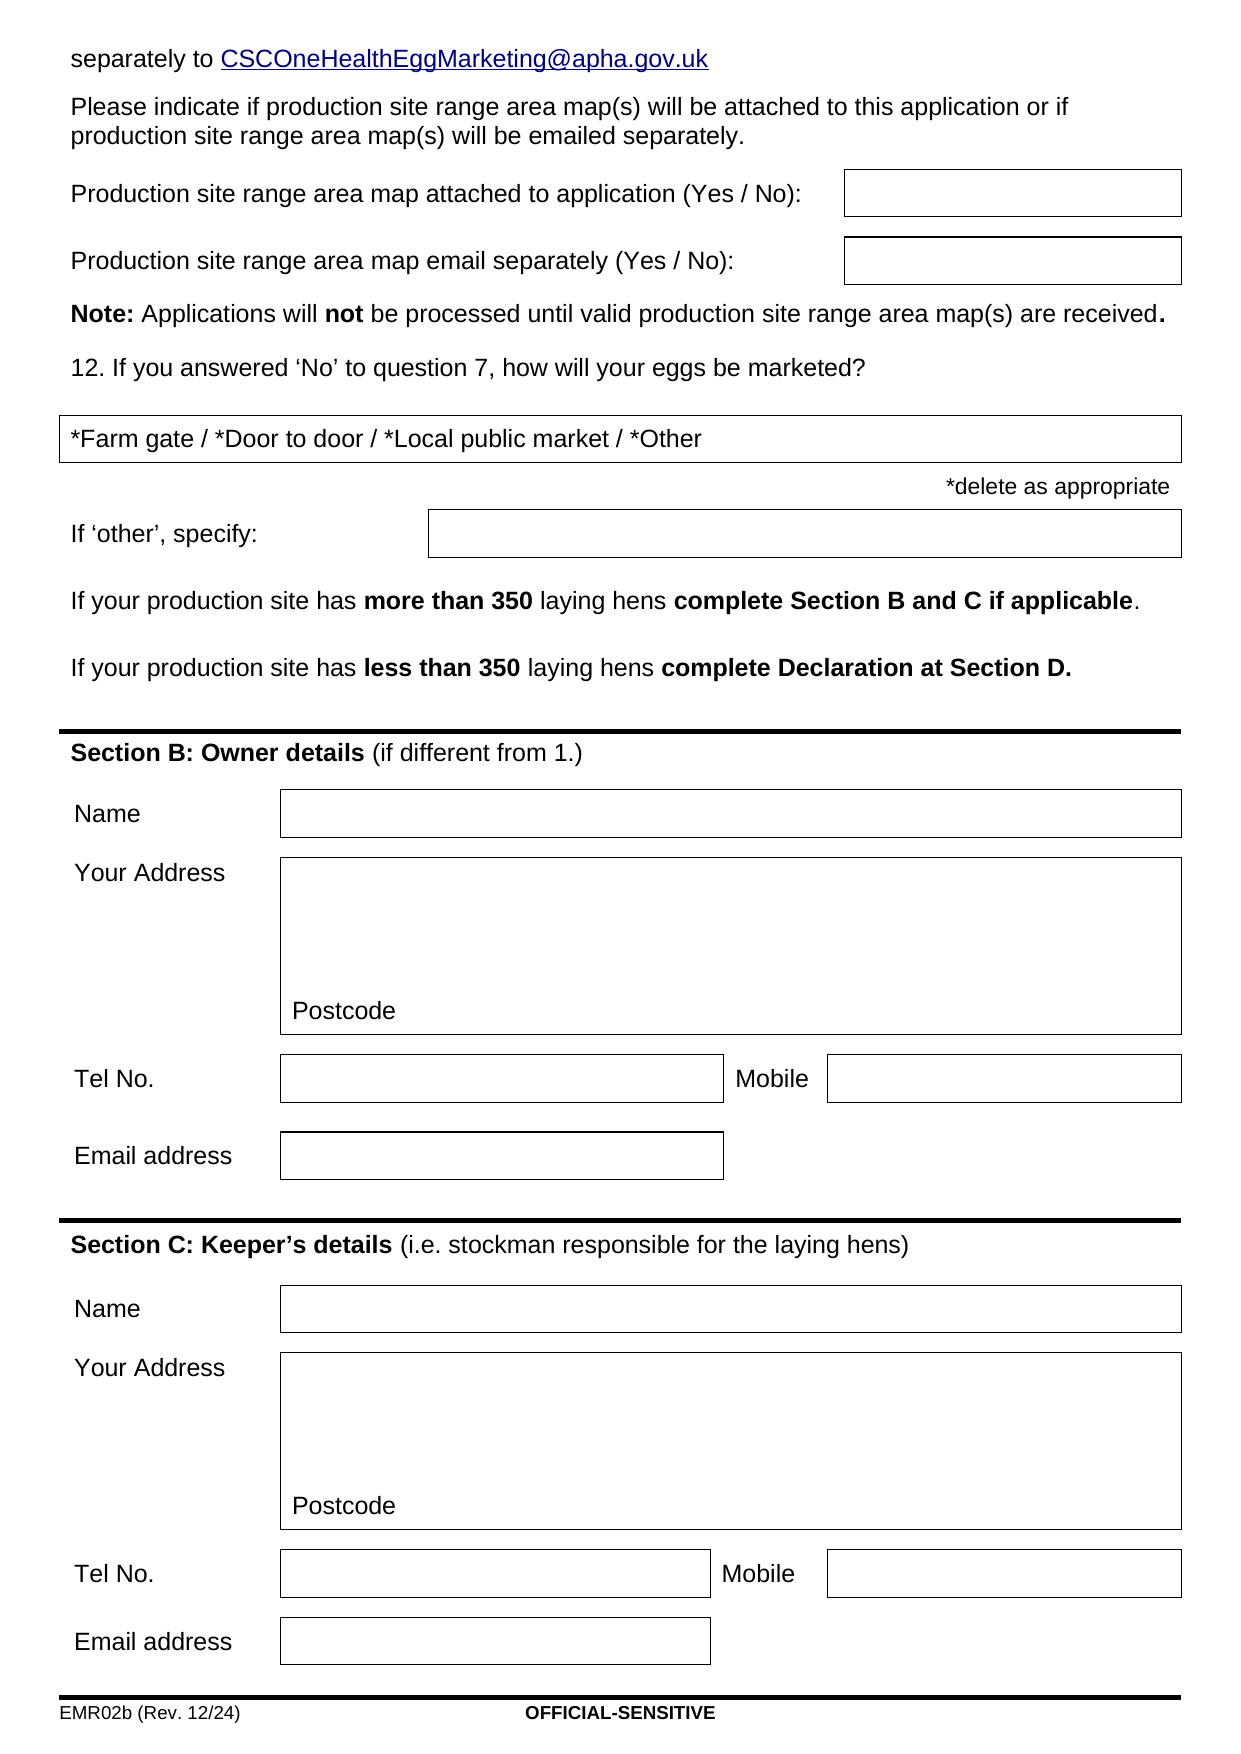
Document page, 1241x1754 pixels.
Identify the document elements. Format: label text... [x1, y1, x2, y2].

table_cell Section B: Owner details (if different from 1.) [59, 734, 1181, 770]
table_cell Your Address [59, 1352, 280, 1482]
table_cell [828, 1550, 1181, 1597]
table_cell [281, 1055, 723, 1102]
table_cell [59, 1482, 280, 1529]
table_header [59, 710, 1181, 729]
table_cell [710, 1597, 827, 1617]
table_cell [59, 150, 1181, 169]
table_cell [59, 987, 280, 1034]
table_cell [724, 1131, 827, 1179]
table_cell Postcode [281, 987, 1181, 1034]
table_cell Email address [59, 1617, 280, 1664]
table_cell [827, 1617, 1181, 1664]
table_cell [281, 1103, 724, 1131]
table_cell [827, 1131, 1181, 1179]
table_cell Production site range area map attached to application (Yes / No): [59, 169, 844, 216]
table_cell [827, 1103, 1181, 1131]
table_cell [59, 1265, 1181, 1284]
table_cell [281, 1550, 710, 1597]
table_cell [281, 1353, 1181, 1482]
table_cell [281, 1035, 1181, 1054]
table_cell If your production site has less than 350 laying hens complete Declaration at Section D. [59, 643, 1181, 691]
table_cell [429, 510, 1181, 557]
table_cell [59, 557, 1181, 577]
table_cell Production site range area map email separately (Yes / No): [59, 236, 844, 284]
table_cell Section C: Keeper’s details (i.e. stockman responsible for the laying hens) [59, 1223, 1181, 1265]
table_cell [59, 216, 844, 236]
table_cell Tel No. [59, 1054, 280, 1102]
table_cell Email address [59, 1131, 280, 1179]
table_cell [59, 1034, 281, 1054]
table_cell [845, 170, 1181, 216]
table_cell [59, 396, 1181, 415]
table_cell [281, 858, 1181, 987]
table_cell [59, 770, 1181, 789]
table_cell [281, 838, 1181, 857]
table_cell [59, 624, 1181, 643]
table_cell If your production site has more than 350 laying hens complete Section B and C if applicable. [59, 577, 1181, 624]
table_cell [281, 1133, 723, 1179]
table_cell [828, 1055, 1181, 1102]
table_cell [827, 1598, 1181, 1617]
table_cell [711, 1617, 827, 1664]
table_cell [281, 1286, 1181, 1332]
table_cell [59, 1597, 281, 1617]
table_cell [59, 1102, 281, 1131]
table_cell [281, 790, 1181, 837]
table_cell Tel No. [59, 1549, 280, 1597]
table_cell Postcode [281, 1482, 1181, 1529]
table_cell If ‘other’, specify: [59, 509, 428, 557]
table_cell [844, 217, 1181, 236]
table_cell Name [59, 1285, 280, 1332]
table_cell [59, 1332, 281, 1352]
table_cell Mobile [724, 1054, 827, 1102]
table_cell *Farm gate / *Door to door / *Local public market / *Other [60, 416, 1181, 462]
table_cell Mobile [711, 1549, 827, 1597]
table_cell [59, 837, 281, 857]
table_cell [281, 1598, 710, 1617]
table_cell [845, 238, 1181, 284]
table_cell *delete as appropriate [59, 463, 1181, 509]
table_cell [724, 1102, 827, 1131]
table_cell [59, 1529, 1181, 1549]
table_cell [281, 1333, 1181, 1352]
table_cell separately to CSCOneHealthEggMarketing@apha.gov.uk Please indicate if production site range area map(s) will be attached to this application or if production site range area map(s) will be emailed separately. [59, 44, 1181, 150]
table_cell Note: Applications will not be processed until valid production site range area map(s) are received. 12. If you answered ‘No’ to question 7, how will your eggs be marketed? [59, 284, 1181, 396]
table_cell [281, 1618, 710, 1664]
table_cell Name [59, 789, 280, 837]
table_header [59, 1199, 1181, 1218]
table_cell Your Address [59, 857, 280, 987]
